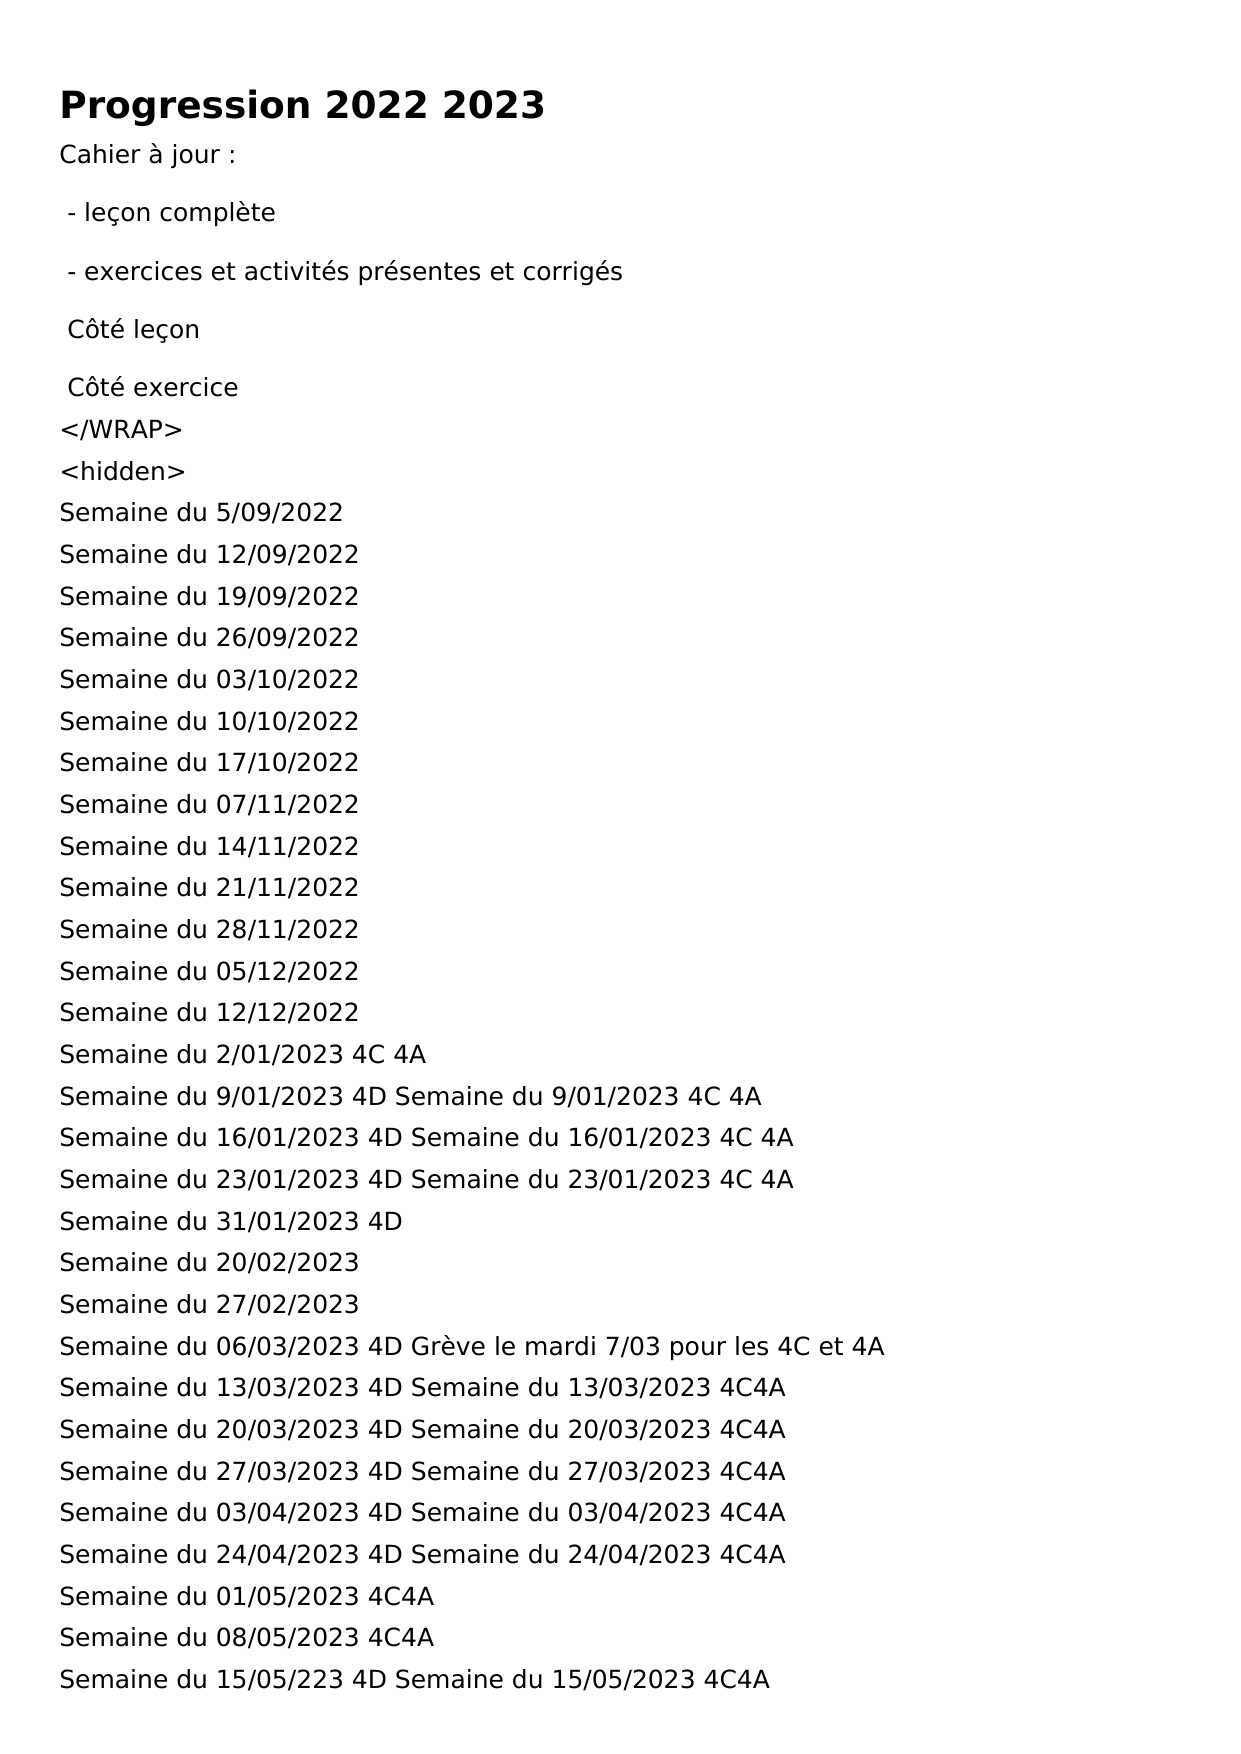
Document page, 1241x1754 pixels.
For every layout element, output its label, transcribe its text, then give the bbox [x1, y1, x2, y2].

text Semaine du 27/02/2023 [59, 1290, 1181, 1319]
text <hidden> [59, 457, 1181, 486]
subtitle Progression 2022 2023 [59, 84, 1181, 128]
text Semaine du 06/03/2023 4D Grève le mardi 7/03 pour les 4C et 4A [59, 1332, 1181, 1361]
text Semaine du 19/09/2022 [59, 582, 1181, 611]
text Semaine du 01/05/2023 4C4A [59, 1582, 1181, 1611]
text Semaine du 27/03/2023 4D Semaine du 27/03/2023 4C4A [59, 1457, 1181, 1486]
text Semaine du 20/02/2023 [59, 1248, 1181, 1278]
text Semaine du 23/01/2023 4D Semaine du 23/01/2023 4C 4A [59, 1165, 1181, 1194]
text Cahier à jour : - leçon complète - exercices et activités présentes et corrigés Côté leçon Côté exercice [59, 140, 1181, 403]
text Semaine du 15/05/223 4D Semaine du 15/05/2023 4C4A [59, 1665, 1181, 1694]
text Semaine du 05/12/2022 [59, 957, 1181, 986]
text Semaine du 16/01/2023 4D Semaine du 16/01/2023 4C 4A [59, 1123, 1181, 1153]
text Semaine du 21/11/2022 [59, 873, 1181, 903]
text Semaine du 12/12/2022 [59, 998, 1181, 1028]
text Semaine du 08/05/2023 4C4A [59, 1623, 1181, 1653]
text Semaine du 17/10/2022 [59, 748, 1181, 778]
text Semaine du 03/10/2022 [59, 665, 1181, 694]
text Semaine du 14/11/2022 [59, 832, 1181, 861]
text Semaine du 9/01/2023 4D Semaine du 9/01/2023 4C 4A [59, 1082, 1181, 1111]
text Semaine du 26/09/2022 [59, 623, 1181, 653]
text Semaine du 2/01/2023 4C 4A [59, 1040, 1181, 1069]
text </WRAP> [59, 415, 1181, 444]
text Semaine du 12/09/2022 [59, 540, 1181, 569]
text Semaine du 10/10/2022 [59, 707, 1181, 736]
text Semaine du 07/11/2022 [59, 790, 1181, 819]
text Semaine du 13/03/2023 4D Semaine du 13/03/2023 4C4A [59, 1373, 1181, 1403]
text Semaine du 5/09/2022 [59, 498, 1181, 528]
text Semaine du 03/04/2023 4D Semaine du 03/04/2023 4C4A [59, 1498, 1181, 1528]
text Semaine du 31/01/2023 4D [59, 1207, 1181, 1236]
text Semaine du 20/03/2023 4D Semaine du 20/03/2023 4C4A [59, 1415, 1181, 1444]
text Semaine du 28/11/2022 [59, 915, 1181, 944]
text Semaine du 24/04/2023 4D Semaine du 24/04/2023 4C4A [59, 1540, 1181, 1569]
